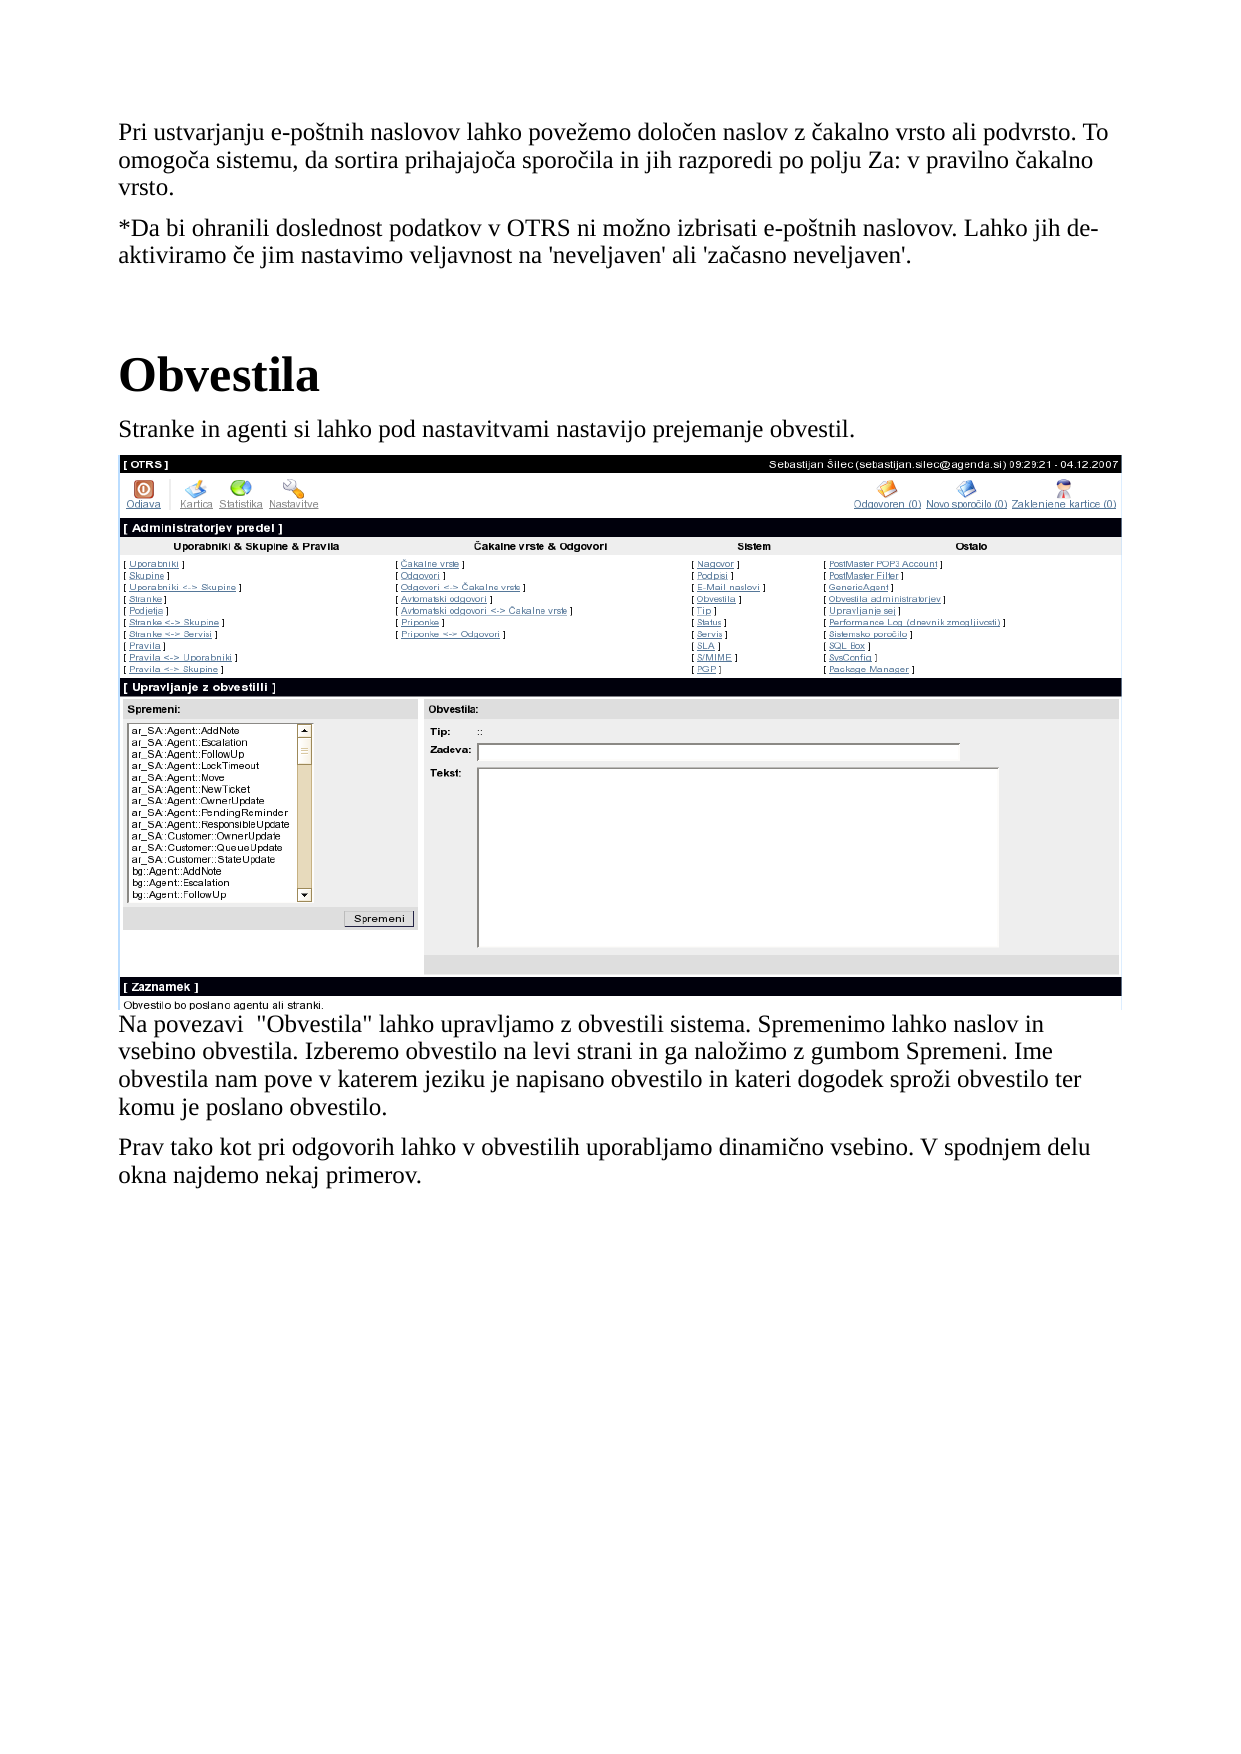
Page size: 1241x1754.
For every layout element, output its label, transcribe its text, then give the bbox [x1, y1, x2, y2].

picture [118, 455, 1122, 1010]
text Stranke in agenti si lahko pod nastavitvami nastavijo prejemanje obvestil. [118, 415, 1122, 442]
text Prav tako kot pri odgovorih lahko v obvestilih uporabljamo dinamično vsebino. V spodnjem delu okna najdemo nekaj primerov. [118, 1133, 1122, 1188]
text *Da bi ohranili doslednost podatkov v OTRS ni možno izbrisati e-poštnih naslovov. Lahko jih de-aktiviramo če jim nastavimo veljavnost na 'neveljaven' ali 'začasno neveljaven'. [118, 214, 1122, 269]
text Na povezavi "Obvestila" lahko upravljamo z obvestili sistema. Spremenimo lahko naslov in vsebino obvestila. Izberemo obvestilo na levi strani in ga naložimo z gumbom Spremeni. Ime obvestila nam pove v katerem jeziku je napisano obvestilo in kateri dogodek sproži obvestilo ter komu je poslano obvestilo. [118, 1010, 1122, 1121]
subtitle Obvestila [118, 347, 1122, 402]
text Pri ustvarjanju e-poštnih naslovov lahko povežemo določen naslov z čakalno vrsto ali podvrsto. To omogoča sistemu, da sortira prihajajoča sporočila in jih razporedi po polju Za: v pravilno čakalno vrsto. [118, 118, 1122, 201]
